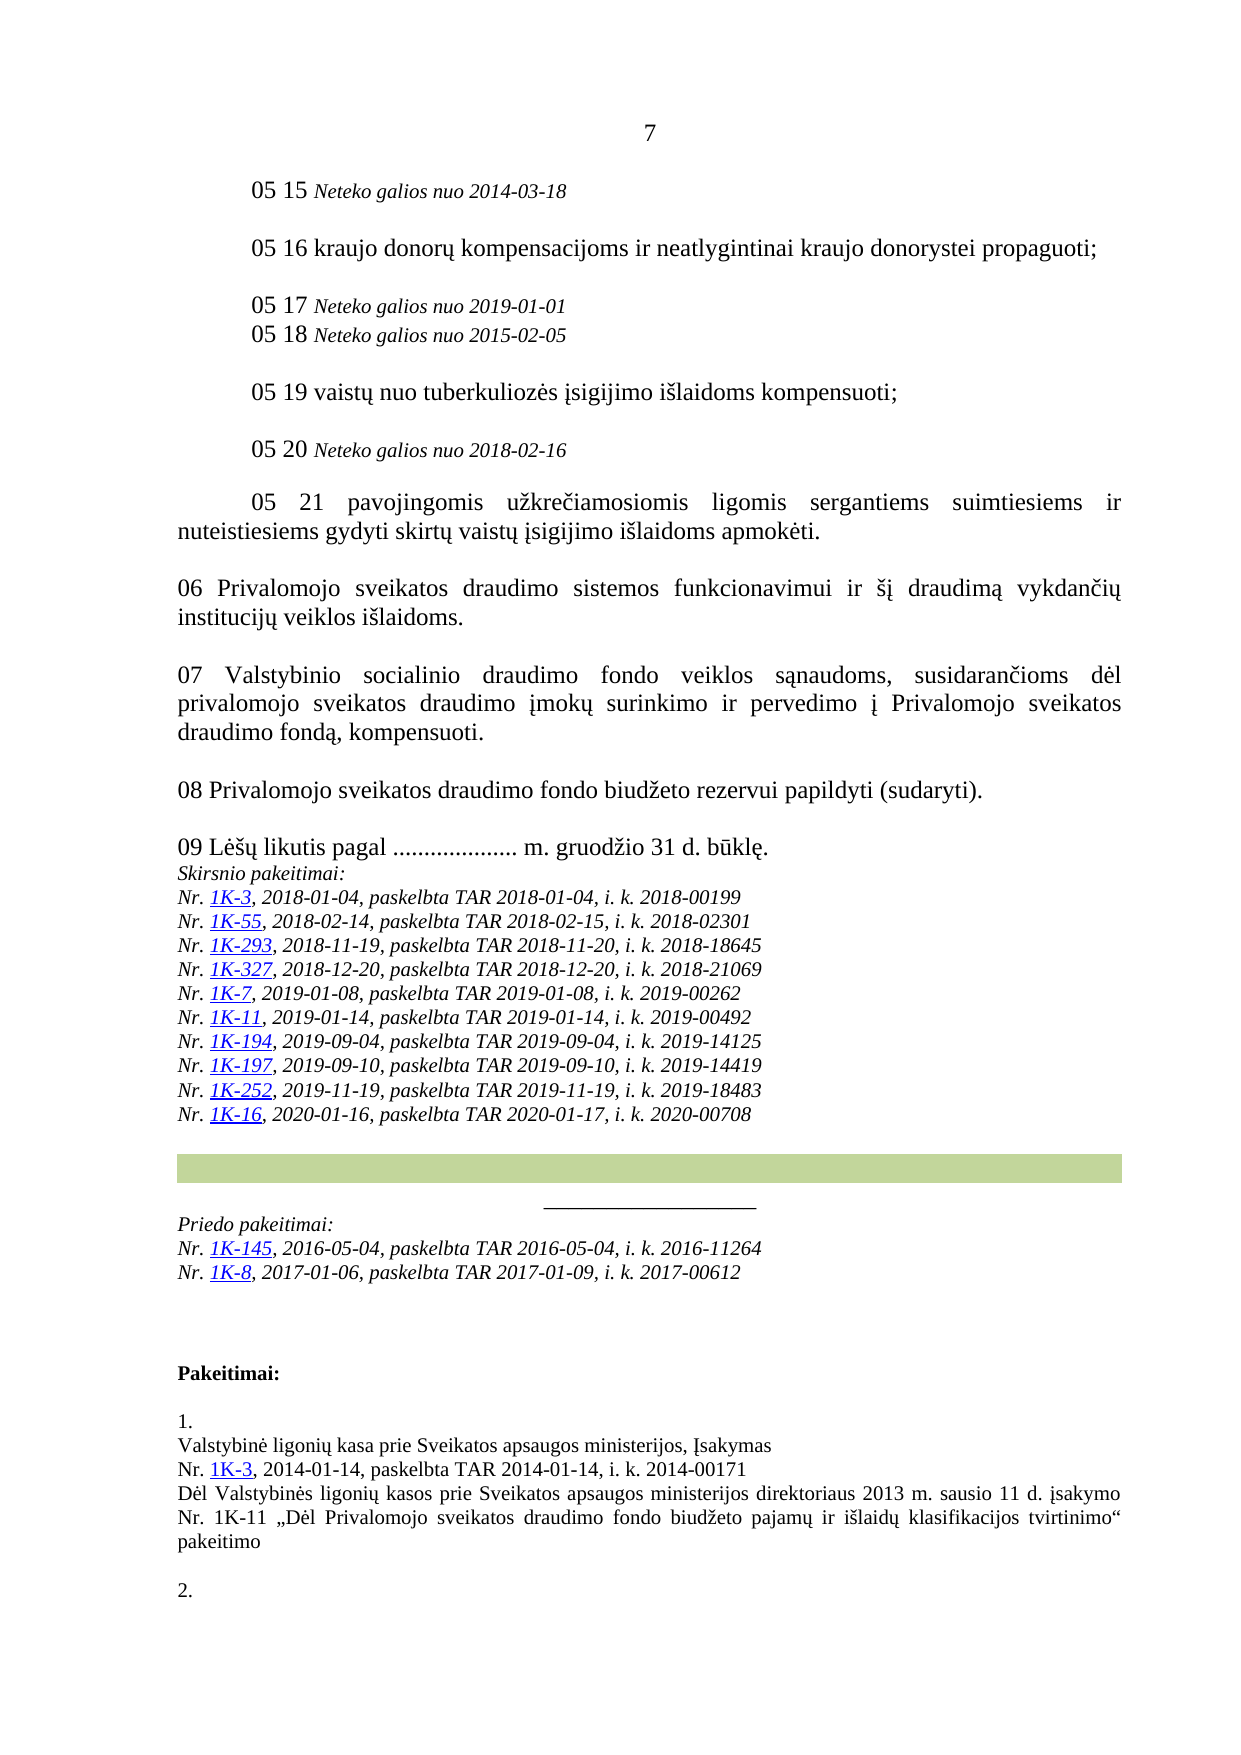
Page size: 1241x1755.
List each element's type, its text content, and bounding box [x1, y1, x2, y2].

text Nr. 1K-327, 2018-12-20, paskelbta TAR 2018-12-20, i. k. 2018-21069 [177, 957, 1122, 981]
text Nr. 1K-11, 2019-01-14, paskelbta TAR 2019-01-14, i. k. 2019-00492 [177, 1005, 1122, 1029]
text 05 16 kraujo donorų kompensacijoms ir neatlygintinai kraujo donorystei propaguoti; [177, 233, 1122, 262]
text Nr. 1K-197, 2019-09-10, paskelbta TAR 2019-09-10, i. k. 2019-14419 [177, 1053, 1122, 1077]
text 2. [177, 1577, 1122, 1602]
text 09 Lėšų likutis pagal .................... m. gruodžio 31 d. būklę. [177, 832, 1122, 861]
text Nr. 1K-293, 2018-11-19, paskelbta TAR 2018-11-20, i. k. 2018-18645 [177, 933, 1122, 957]
text _________________ [177, 1183, 1122, 1212]
text Nr. 1K-252, 2019-11-19, paskelbta TAR 2019-11-19, i. k. 2019-18483 [177, 1077, 1122, 1102]
text 05 18 Neteko galios nuo 2015-02-05 [177, 319, 1122, 348]
text Nr. 1K-8, 2017-01-06, paskelbta TAR 2017-01-09, i. k. 2017-00612 [177, 1260, 1122, 1284]
text Nr. 1K-194, 2019-09-04, paskelbta TAR 2019-09-04, i. k. 2019-14125 [177, 1029, 1122, 1053]
text 05 20 Neteko galios nuo 2018-02-16 [177, 434, 1122, 463]
text Nr. 1K-3, 2014-01-14, paskelbta TAR 2014-01-14, i. k. 2014-00171 [177, 1457, 1122, 1481]
text Pakeitimai: [177, 1361, 1122, 1385]
text Nr. 1K-7, 2019-01-08, paskelbta TAR 2019-01-08, i. k. 2019-00262 [177, 981, 1122, 1005]
text Dėl Valstybinės ligonių kasos prie Sveikatos apsaugos ministerijos direktoriaus 2013 m. sausio 11 d. įsakymo Nr. 1K-11 „Dėl Privalomojo sveikatos draudimo fondo biudžeto pajamų ir išlaidų klasifikacijos tvirtinimo“ pakeitimo [177, 1481, 1122, 1553]
text Nr. 1K-145, 2016-05-04, paskelbta TAR 2016-05-04, i. k. 2016-11264 [177, 1236, 1122, 1260]
text Nr. 1K-16, 2020-01-16, paskelbta TAR 2020-01-17, i. k. 2020-00708 [177, 1102, 1122, 1126]
text 05 21 pavojingomis užkrečiamosiomis ligomis sergantiems suimtiesiems ir nuteistiesiems gydyti skirtų vaistų įsigijimo išlaidoms apmokėti. [177, 487, 1122, 545]
text Nr. 1K-3, 2018-01-04, paskelbta TAR 2018-01-04, i. k. 2018-00199 [177, 885, 1122, 909]
text Priedo pakeitimai: [177, 1212, 1122, 1236]
text 08 Privalomojo sveikatos draudimo fondo biudžeto rezervui papildyti (sudaryti). [177, 775, 1122, 803]
text 05 19 vaistų nuo tuberkuliozės įsigijimo išlaidoms kompensuoti; [177, 377, 1122, 406]
text 05 17 Neteko galios nuo 2019-01-01 [177, 291, 1122, 319]
text 1. [177, 1409, 1122, 1433]
text 05 15 Neteko galios nuo 2014-03-18 [177, 176, 1122, 204]
text 06 Privalomojo sveikatos draudimo sistemos funkcionavimui ir šį draudimą vykdančių institucijų veiklos išlaidoms. [177, 573, 1122, 631]
text 07 Valstybinio socialinio draudimo fondo veiklos sąnaudoms, susidarančioms dėl privalomojo sveikatos draudimo įmokų surinkimo ir pervedimo į Privalomojo sveikatos draudimo fondą, kompensuoti. [177, 660, 1122, 746]
text Skirsnio pakeitimai: [177, 861, 1122, 885]
text Nr. 1K-55, 2018-02-14, paskelbta TAR 2018-02-15, i. k. 2018-02301 [177, 909, 1122, 933]
text Valstybinė ligonių kasa prie Sveikatos apsaugos ministerijos, Įsakymas [177, 1433, 1122, 1457]
